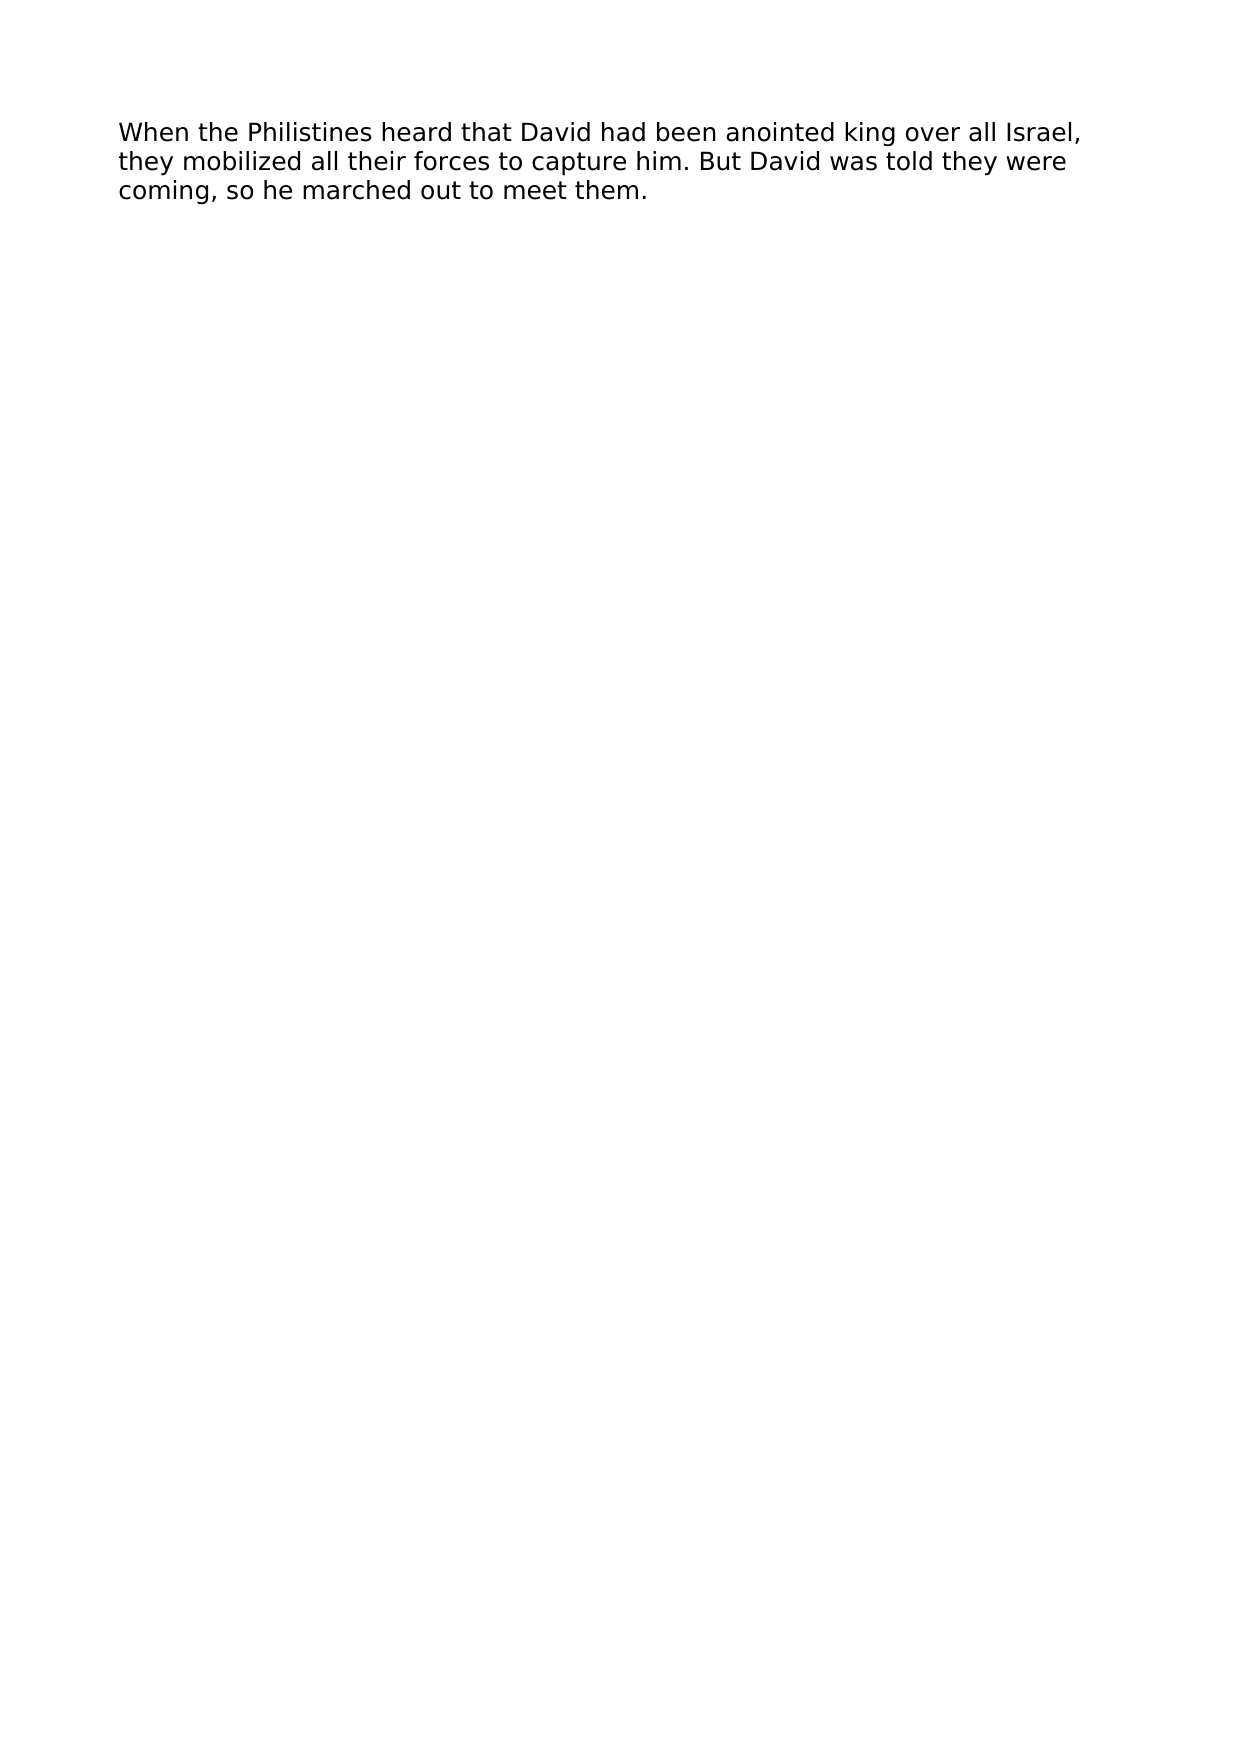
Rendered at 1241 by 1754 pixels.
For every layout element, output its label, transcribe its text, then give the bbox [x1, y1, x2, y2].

text When the Philistines heard that David had been anointed king over all Israel, they mobilized all their forces to capture him. But David was told they were coming, so he marched out to meet them. [118, 118, 1122, 206]
